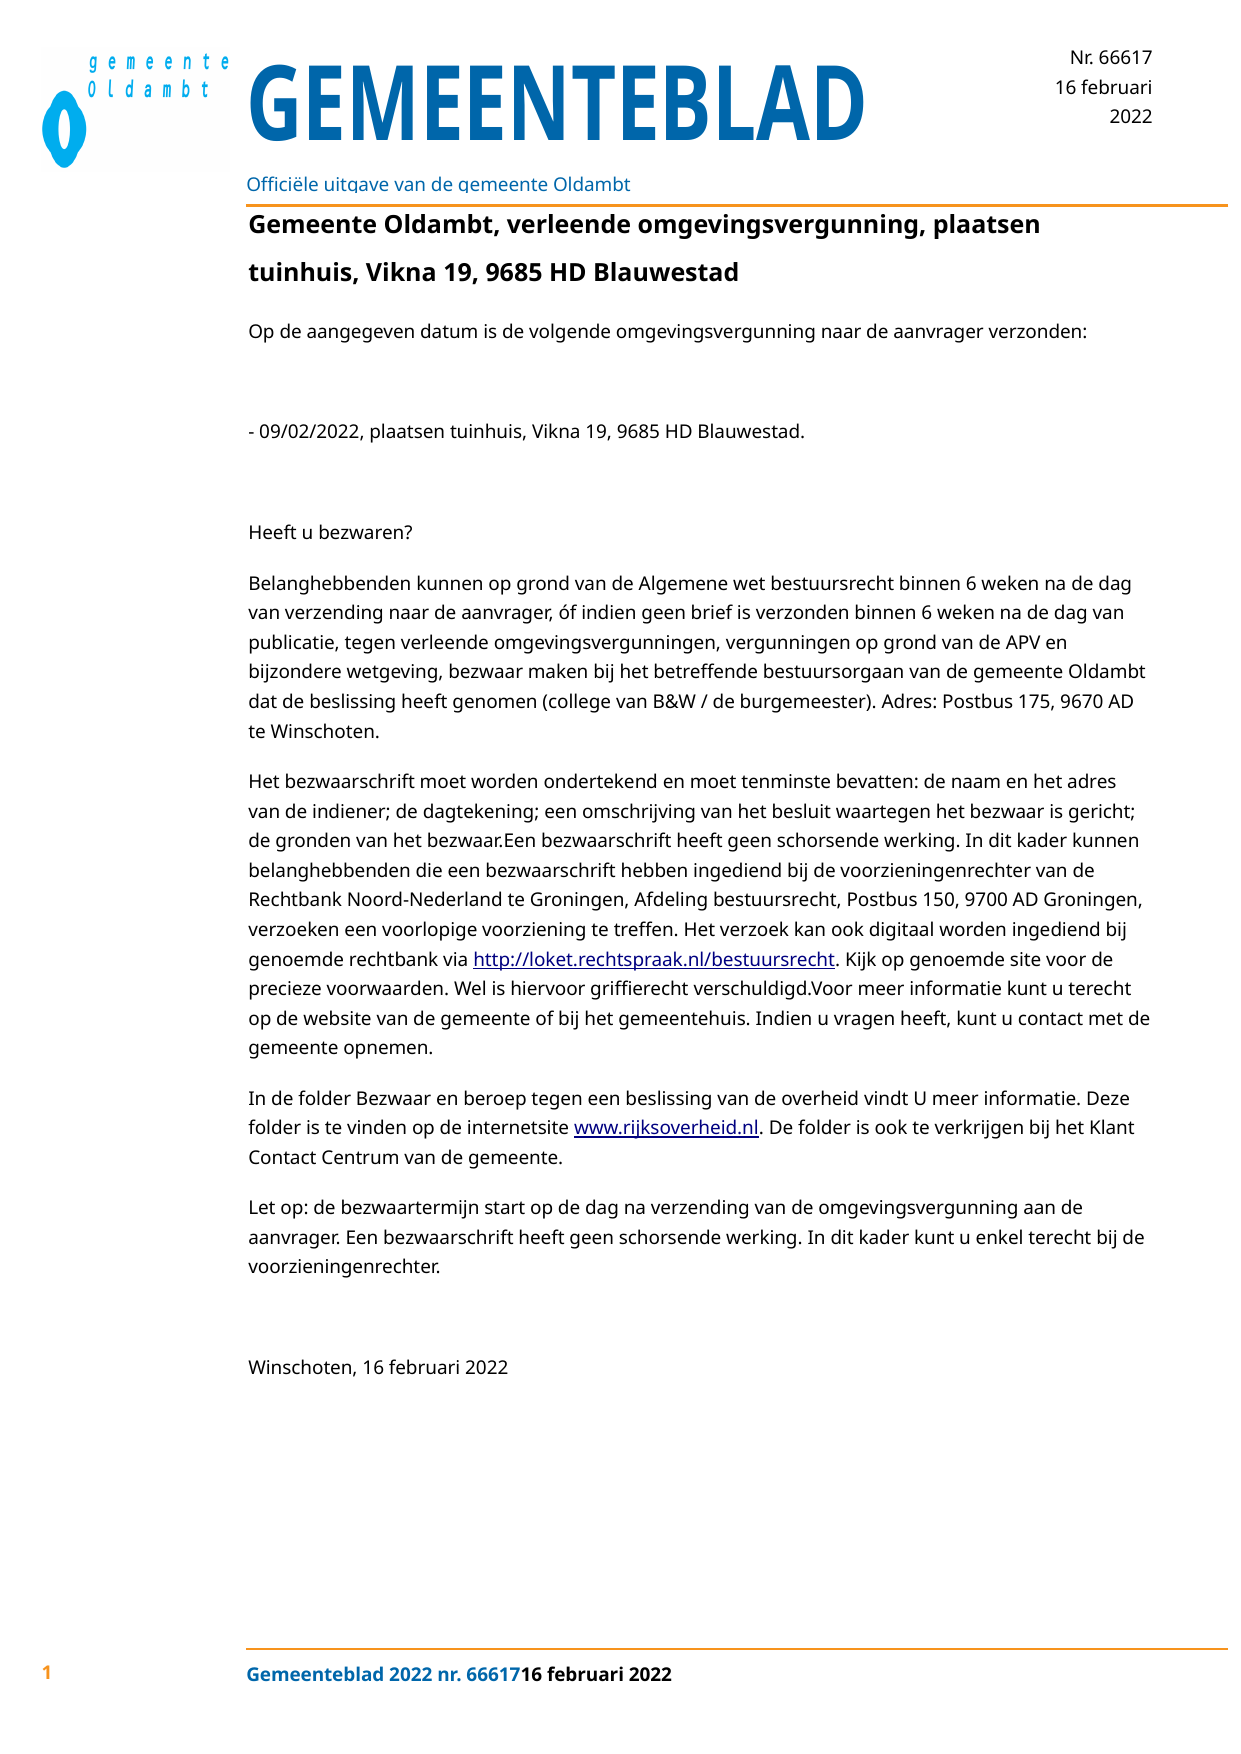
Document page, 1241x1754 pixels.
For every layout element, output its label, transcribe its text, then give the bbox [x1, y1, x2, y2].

text Winschoten, 16 februari 2022 [248, 1354, 1152, 1380]
text Het bezwaarschrift moet worden ondertekend en moet tenminste bevatten: de naam en het adres van de indiener; de dagtekening; een omschrijving van het besluit waartegen het bezwaar is gericht; de gronden van het bezwaar.Een bezwaarschrift heeft geen schorsende werking. In dit kader kunnen belanghebbenden die een bezwaarschrift hebben ingediend bij de voorzieningenrechter van de Rechtbank Noord-Nederland te Groningen, Afdeling bestuursrecht, Postbus 150, 9700 AD Groningen, verzoeken een voorlopige voorziening te treffen. Het verzoek kan ook digitaal worden ingediend bij genoemde rechtbank via http://loket.rechtspraak.nl/bestuursrecht. Kijk op genoemde site voor de precieze voorwaarden. Wel is hiervoor griffierecht verschuldigd.Voor meer informatie kunt u terecht op de website van de gemeente of bij het gemeentehuis. Indien u vragen heeft, kunt u contact met de gemeente opnemen. [248, 768, 1152, 1060]
text Belanghebbenden kunnen op grond van de Algemene wet bestuursrecht binnen 6 weken na de dag van verzending naar de aanvrager, óf indien geen brief is verzonden binnen 6 weken na de dag van publicatie, tegen verleende omgevingsvergunningen, vergunningen op grond van de APV en bijzondere wetgeving, bezwaar maken bij het betreffende bestuursorgaan van de gemeente Oldambt dat de beslissing heeft genomen (college van B&W / de burgemeester). Adres: Postbus 175, 9670 AD te Winschoten. [248, 570, 1152, 744]
text Let op: de bezwaartermijn start op de dag na verzending van de omgevingsvergunning aan de aanvrager. Een bezwaarschrift heeft geen schorsende werking. In dit kader kunt u enkel terecht bij de voorzieningenrechter. [248, 1194, 1152, 1279]
text Gemeente Oldambt, verleende omgevingsvergunning, plaatsen tuinhuis, Vikna 19, 9685 HD Blauwestad [248, 207, 1152, 288]
text In de folder Bezwaar en beroep tegen een beslissing van de overheid vindt U meer informatie. Deze folder is te vinden op de internetsite www.rijksoverheid.nl. De folder is ook te verkrijgen bij het Klant Contact Centrum van de gemeente. [248, 1085, 1152, 1170]
picture [41, 47, 231, 172]
text Heeft u bezwaren? [248, 519, 1152, 545]
text Op de aangegeven datum is de volgende omgevingsvergunning naar de aanvrager verzonden: [248, 318, 1152, 344]
text - 09/02/2022, plaatsen tuinhuis, Vikna 19, 9685 HD Blauwestad. [248, 419, 1152, 444]
